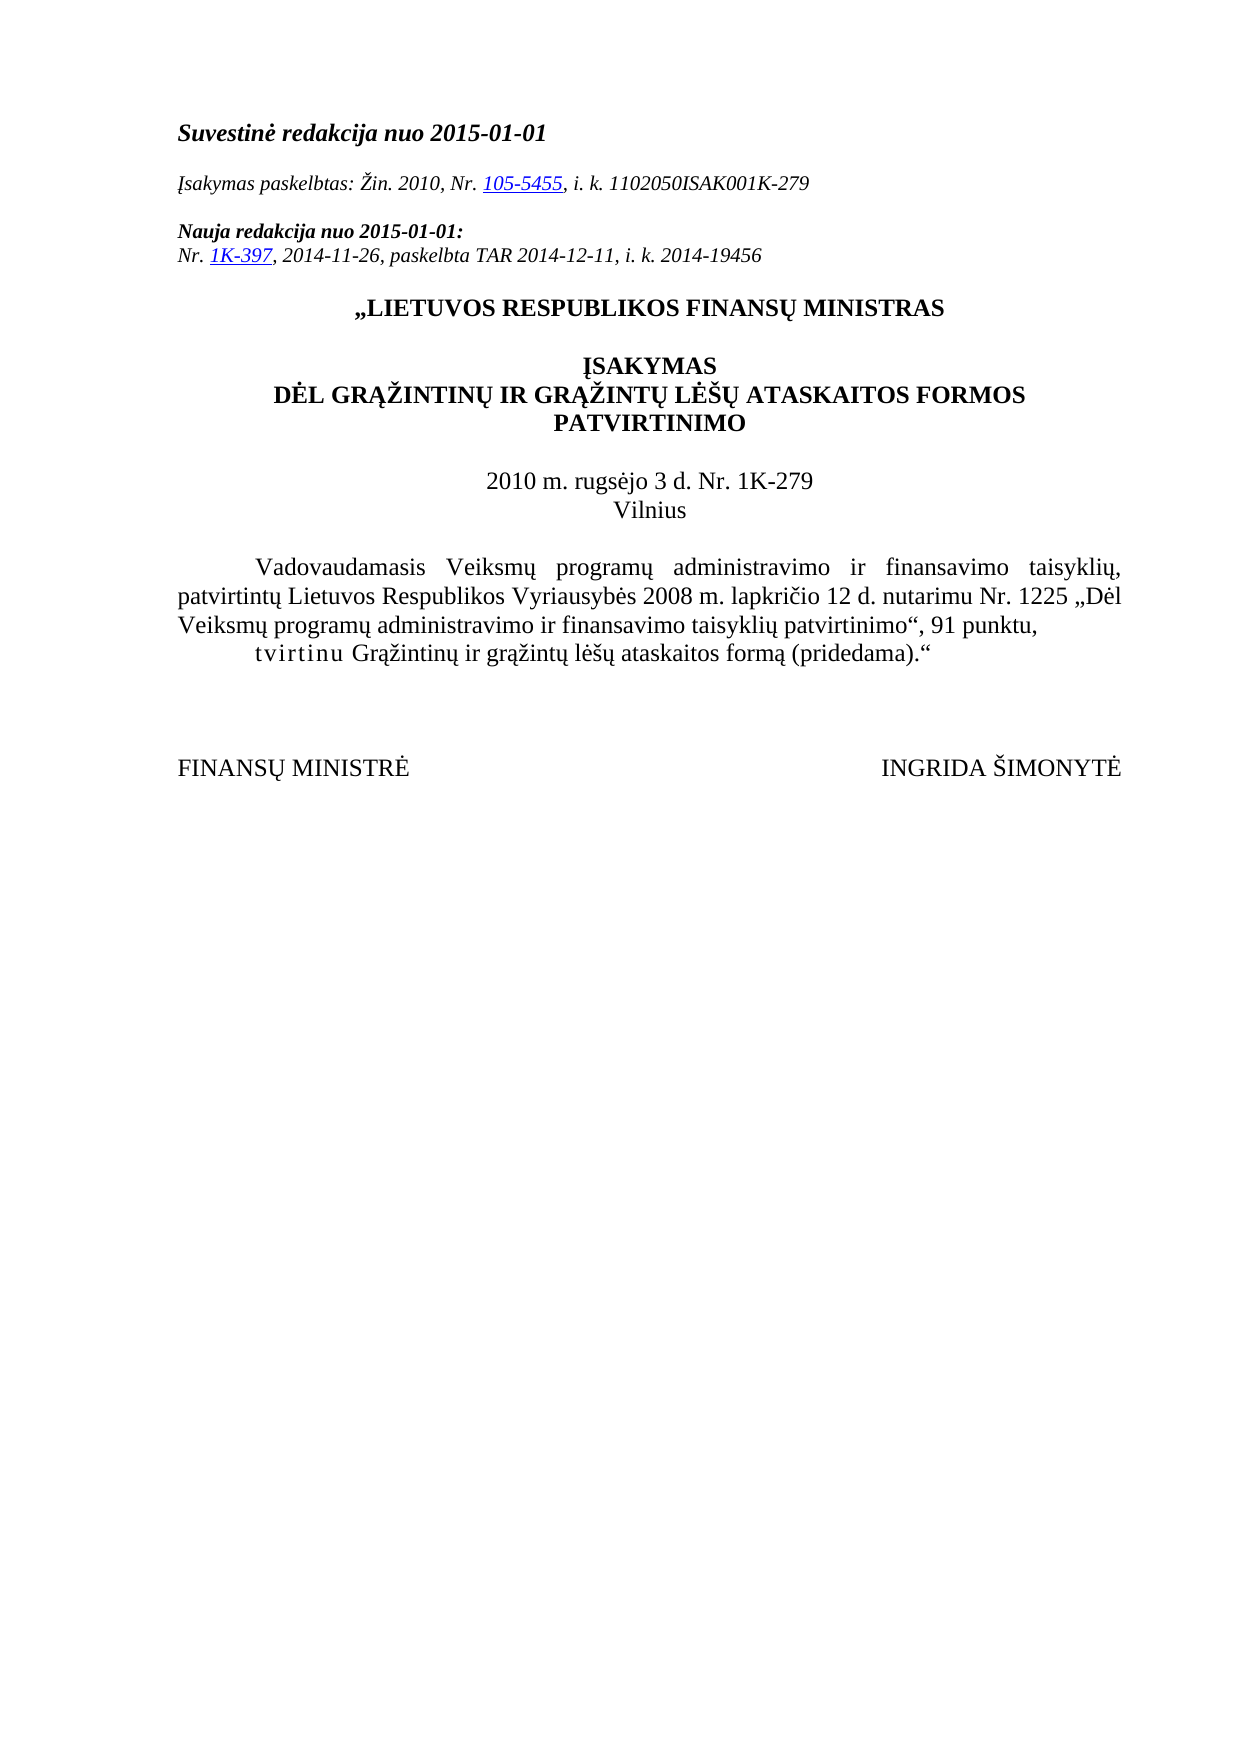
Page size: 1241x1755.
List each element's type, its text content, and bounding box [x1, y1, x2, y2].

text DĖL GRĄŽINTINŲ IR GRĄŽINTŲ LĖŠŲ ATASKAITOS FORMOS PATVIRTINIMO [177, 380, 1122, 437]
text Nr. 1K-397, 2014-11-26, paskelbta TAR 2014-12-11, i. k. 2014-19456 [177, 243, 1122, 267]
text „LIETUVOS RESPUBLIKOS FINANSŲ MINISTRAS [177, 293, 1122, 322]
text Vadovaudamasis Veiksmų programų administravimo ir finansavimo taisyklių, patvirtintų Lietuvos Respublikos Vyriausybės 2008 m. lapkričio 12 d. nutarimu Nr. 1225 „Dėl Veiksmų programų administravimo ir finansavimo taisyklių patvirtinimo“, 91 punktu, [177, 552, 1122, 638]
text Suvestinė redakcija nuo 2015-01-01 [177, 118, 1122, 147]
text ĮSAKYMAS [177, 351, 1122, 380]
text Vilnius [177, 495, 1122, 523]
text tvirtinu Grąžintinų ir grąžintų lėšų ataskaitos formą (pridedama).“ [177, 638, 1122, 667]
text FINANSŲ MINISTRĖ INGRIDA ŠIMONYTĖ [177, 753, 1122, 782]
text 2010 m. rugsėjo 3 d. Nr. 1K-279 [177, 466, 1122, 495]
text Įsakymas paskelbtas: Žin. 2010, Nr. 105-5455, i. k. 1102050ISAK001K-279 [177, 171, 1122, 195]
text Nauja redakcija nuo 2015-01-01: [177, 219, 1122, 243]
